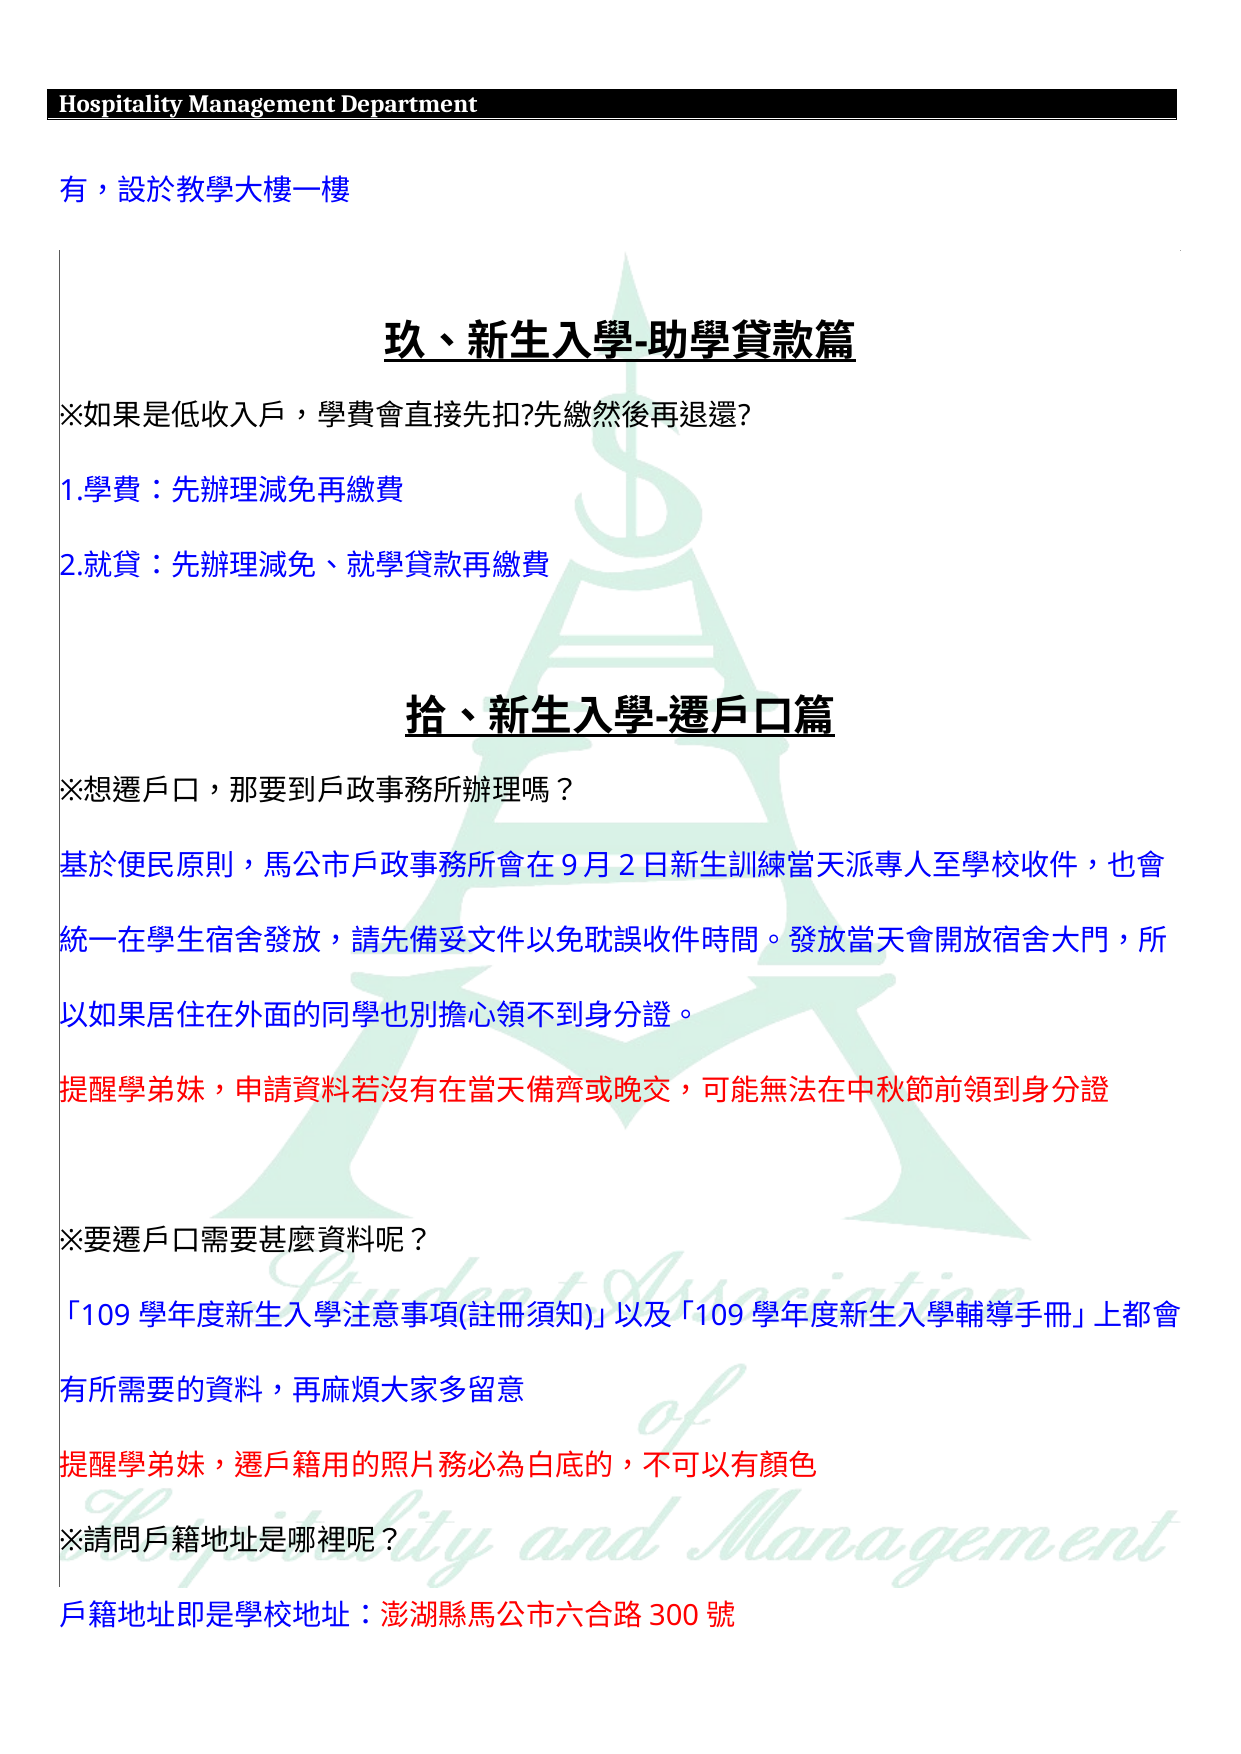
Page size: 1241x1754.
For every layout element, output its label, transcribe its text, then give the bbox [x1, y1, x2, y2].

text 有，設於教學大樓一樓 [59, 150, 1181, 225]
text 戶籍地址即是學校地址：澎湖縣馬公市六合路 300 號 [59, 1588, 1181, 1650]
